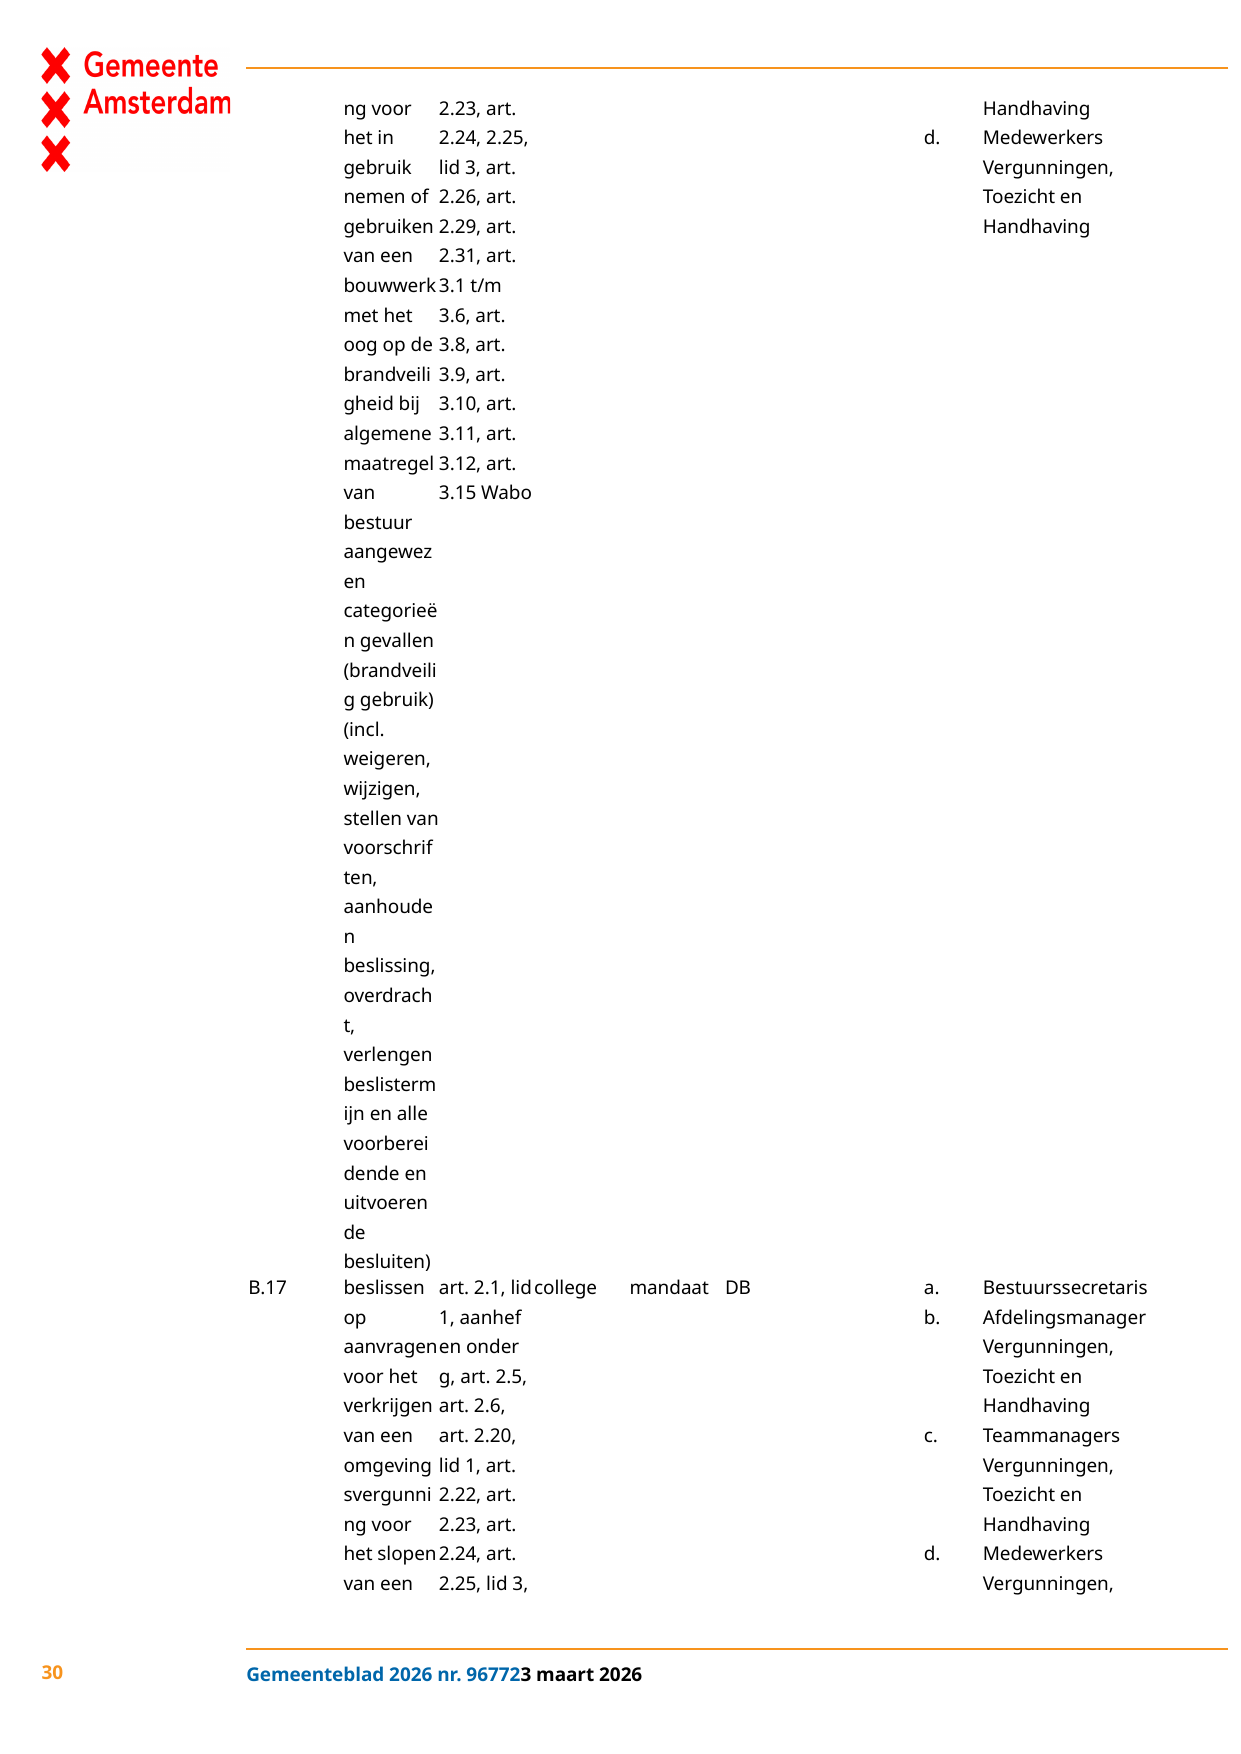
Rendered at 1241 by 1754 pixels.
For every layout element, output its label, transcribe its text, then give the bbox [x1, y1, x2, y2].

table_cell mandaat [629, 1274, 725, 1596]
table_cell B.17 [248, 1274, 343, 1596]
table_cell art. 2.1, lid 1, aanhef en onder g, art. 2.5, art. 2.6, art. 2.20, lid 1, art. 2.22, art. 2.23, art. 2.24, art. 2.25, lid 3, [439, 1274, 534, 1596]
table_cell DB [725, 1274, 820, 1596]
picture [41, 47, 231, 172]
table_cell [725, 95, 820, 1274]
table_cell [248, 95, 343, 1274]
table_cell beslissen op aanvragen voor het verkrijgen van een omgevingsvergunning voor het slopen van een [343, 1274, 439, 1596]
table_cell [629, 95, 725, 1274]
table_cell Bestuurssecretaris Afdelingsmanager Vergunningen, Toezicht en Handhaving Teammanagers Vergunningen, Toezicht en Handhaving Medewerkers Vergunningen, [924, 1274, 1152, 1596]
table_cell 2.23, art. 2.24, 2.25, lid 3, art. 2.26, art. 2.29, art. 2.31, art. 3.1 t/m 3.6, art. 3.8, art. 3.9, art. 3.10, art. 3.11, art. 3.12, art. 3.15 Wabo [439, 95, 534, 1274]
table_cell [820, 95, 924, 1274]
table_cell ng voor het in gebruik nemen of gebruiken van een bouwwerk met het oog op de brandveiligheid bij algemene maatregel van bestuur aangewezen categorieën gevallen (brandveilig gebruik) (incl. weigeren, wijzigen, stellen van voorschriften, aanhouden beslissing, overdracht, verlengen beslistermijn en alle voorbereidende en uitvoerende besluiten) [343, 95, 439, 1274]
table_cell Bestuurssecretaris Afdelingsmanager Vergunningen, Toezicht en Handhaving Teammanagers Vergunningen, Toezicht en Handhaving Medewerkers Vergunningen, Toezicht en Handhaving [924, 95, 1152, 1274]
table_cell [534, 95, 629, 1274]
table_cell [820, 1274, 924, 1596]
table_cell college [534, 1274, 629, 1596]
